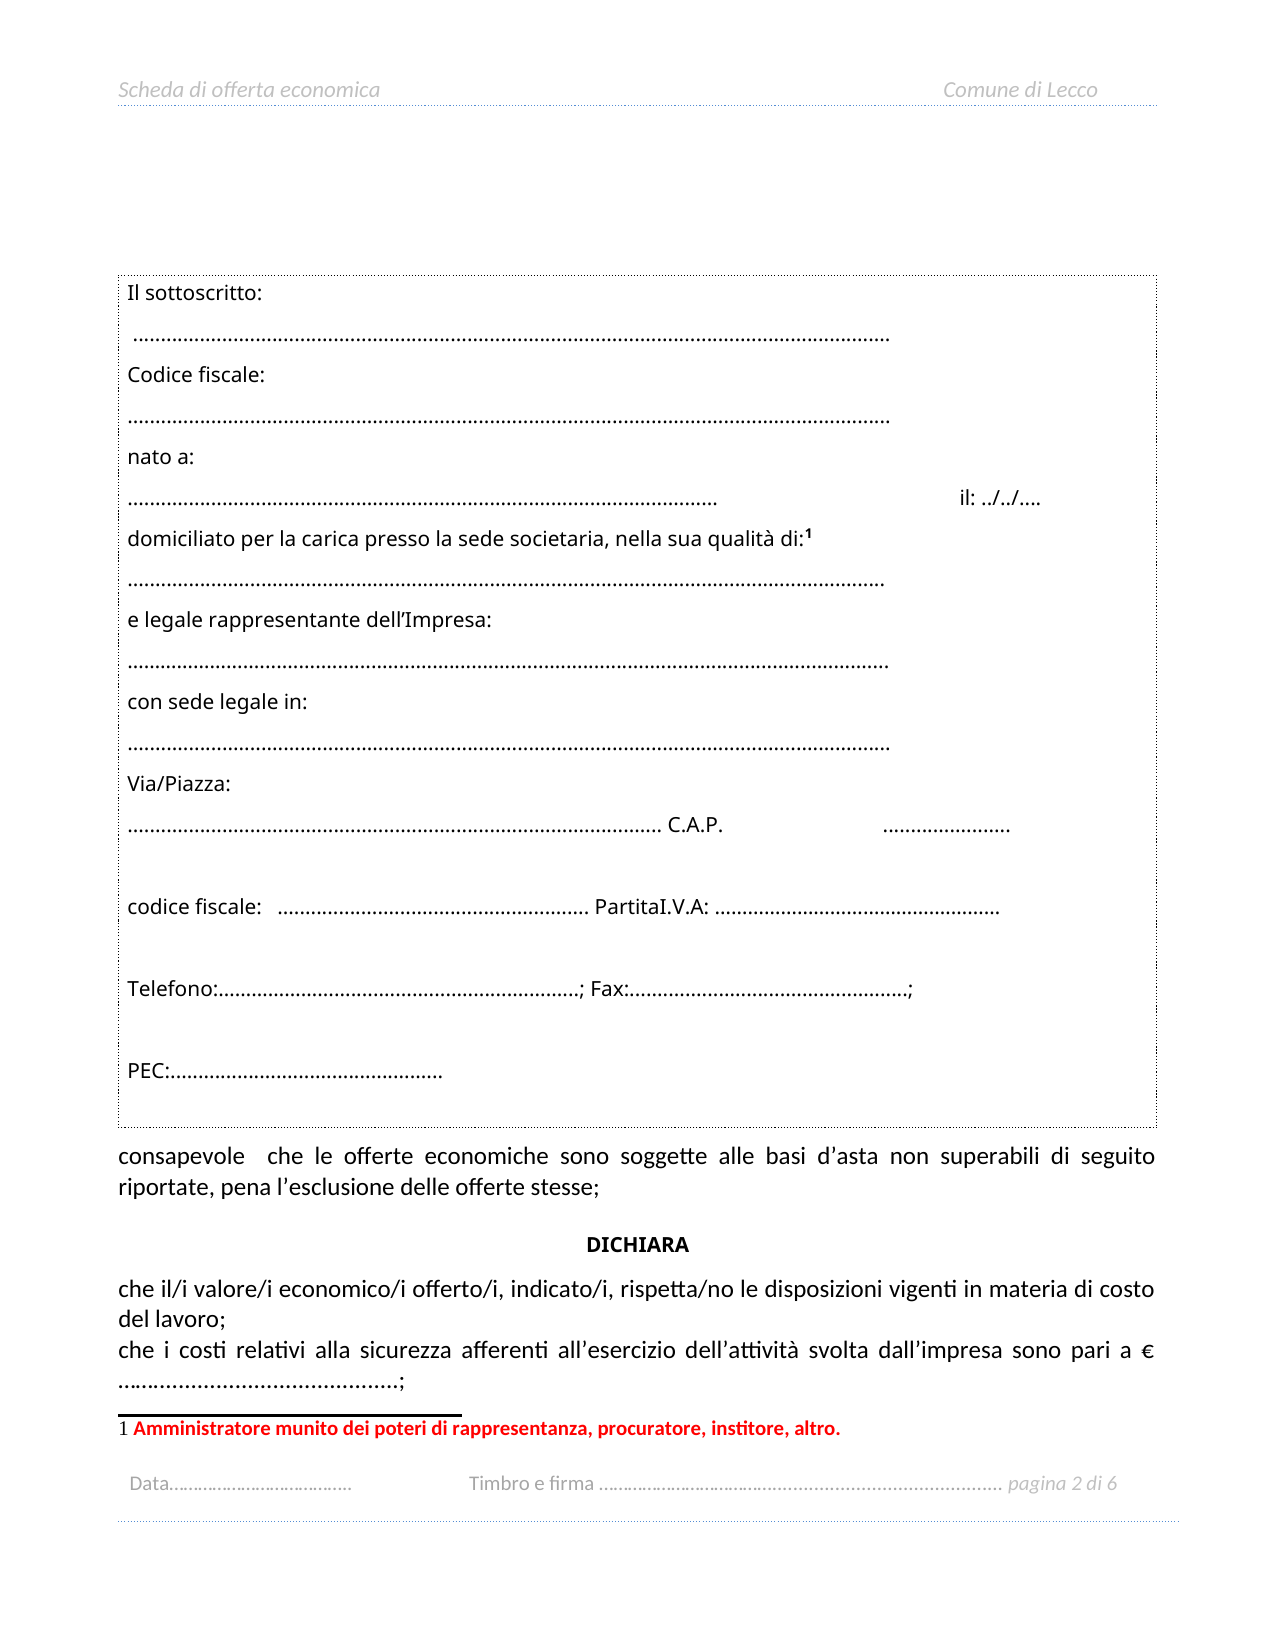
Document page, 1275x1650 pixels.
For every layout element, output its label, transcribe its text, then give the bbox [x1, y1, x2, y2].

text Il sottoscritto: [118, 275, 1157, 306]
text Telefono:………………...............................................; Fax:..................................................; [118, 971, 1157, 1002]
text codice fiscale: ........................................................ PartitaI.V.A: ………………………………….………… [118, 889, 1157, 921]
text ........................................................................................................................................ [118, 562, 1157, 593]
text .......................................................................................................... il: ../../.... [118, 480, 1157, 511]
text che il/i valore/i economico/i offerto/i, indicato/i, rispetta/no le disposizioni vigenti in materia di costo del lavoro; [118, 1273, 1157, 1334]
text domiciliato per la carica presso la sede societaria, nella sua qualità di: [118, 521, 1157, 552]
text PEC:................................................. [118, 1053, 1157, 1084]
text consapevole che le offerte economiche sono soggette alle basi d’asta non superabili di seguito riportate, pena l’esclusione delle offerte stesse; [118, 1140, 1157, 1201]
text che i costi relativi alla sicurezza afferenti all’esercizio dell’attività svolta dall’impresa sono pari a €…….......................................; [118, 1334, 1157, 1395]
text ………………....................................................................................................................... [118, 644, 1157, 675]
text Via/Piazza: [118, 767, 1157, 798]
text e legale rappresentante dell’Impresa: [118, 603, 1157, 634]
text nato a: [118, 439, 1157, 470]
text con sede legale in: [118, 685, 1157, 716]
text ........................................................................................................................................ [118, 316, 1157, 347]
text Amministratore munito dei poteri di rappresentanza, procuratore, institore, altro. [118, 1416, 1157, 1441]
text Codice fiscale: [118, 357, 1157, 388]
text ................................................................................................ C.A.P. ....................... [118, 808, 1157, 839]
text ......................................................................................................................................... [118, 398, 1157, 429]
text DICHIARA [118, 1230, 1157, 1258]
text ......................................................................................................................................... [118, 726, 1157, 757]
